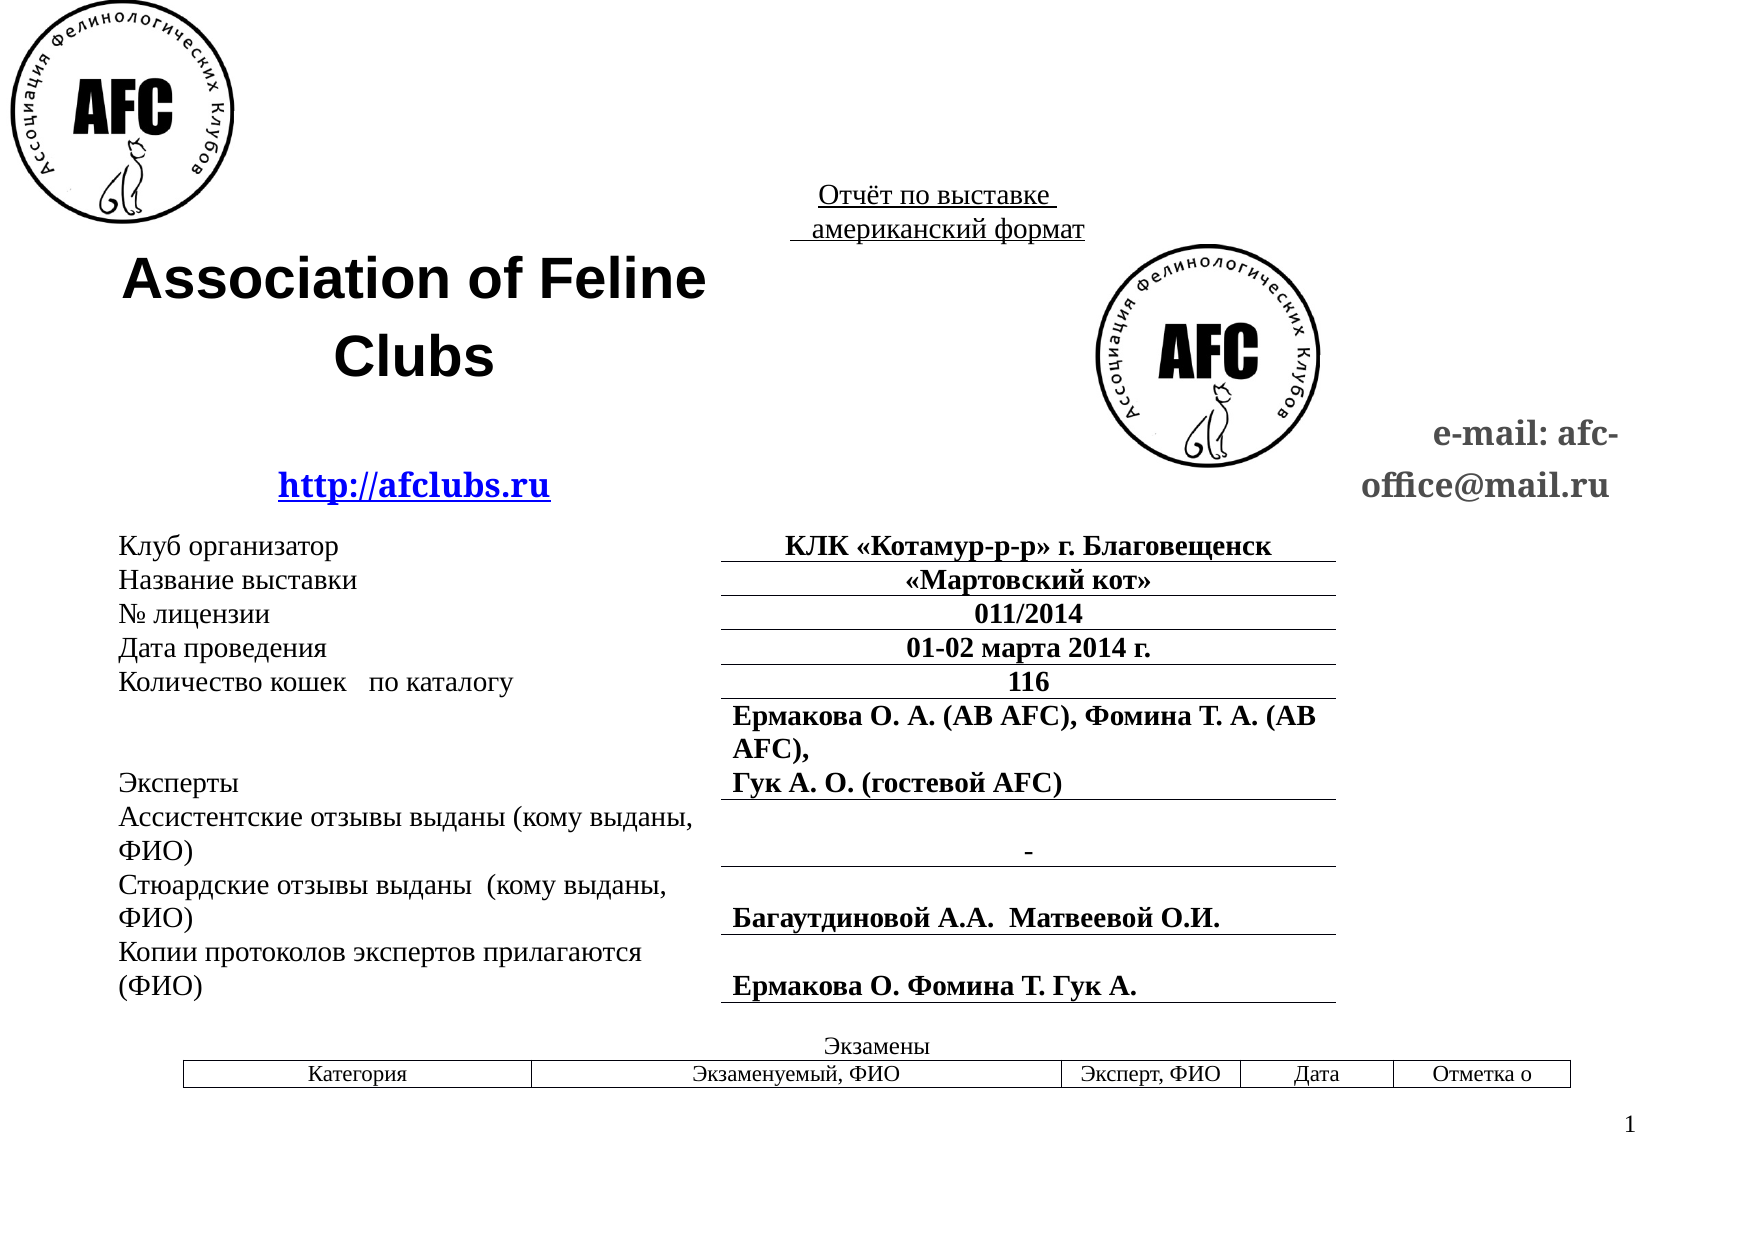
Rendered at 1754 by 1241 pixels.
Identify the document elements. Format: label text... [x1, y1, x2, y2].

table_cell е-mail: afc-office@mail.ru [1336, 409, 1629, 528]
table_cell «Мартовский кот» [721, 562, 1336, 595]
table_cell http://afclubs.ru [107, 409, 721, 528]
table_cell Ермакова О. А. (AB AFC), Фомина Т. А. (AB AFC), Гук А. О. (гостевой AFC) [721, 699, 1336, 799]
table_cell № лицензии [107, 595, 721, 629]
table_cell Дата проведения [107, 629, 721, 663]
table_cell КЛК «Котамур-р-р» г. Благовещенск [721, 528, 1336, 561]
table_cell - [721, 800, 1336, 866]
table_header [721, 244, 1336, 528]
table_cell 011/2014 [721, 596, 1336, 629]
table_header Категория [184, 1061, 531, 1087]
table_cell Стюардские отзывы выданы (кому выданы, ФИО) [107, 866, 721, 934]
table_cell Багаутдиновой А.А. Матвеевой О.И. [721, 867, 1336, 934]
picture [1085, 244, 1325, 468]
table_cell Название выставки [107, 561, 721, 595]
table_cell Ассистентские отзывы выданы (кому выданы, ФИО) [107, 799, 721, 866]
table_header Отметка о [1394, 1061, 1570, 1087]
table_cell Клуб организатор [107, 528, 721, 561]
table_cell 116 [721, 665, 1336, 697]
table_cell Ермакова О. Фомина Т. Гук А. [721, 935, 1336, 1001]
table_cell Эксперты [107, 698, 721, 799]
text Экзамены [118, 1031, 1636, 1059]
table_cell Копии протоколов экспертов прилагаются (ФИО) [107, 934, 721, 1001]
table_header Association of Feline Clubs [107, 244, 721, 409]
table_cell Количество кошек по каталогу [107, 664, 721, 697]
table_cell 01-02 марта 2014 г. [721, 630, 1336, 663]
text американский формат [118, 211, 1636, 244]
text Отчёт по выставке [239, 177, 1636, 211]
picture [0, 0, 239, 224]
table_header Дата [1241, 1061, 1393, 1087]
table_header Экзаменуемый, ФИО [532, 1061, 1061, 1087]
table_header Эксперт, ФИО [1062, 1061, 1240, 1087]
